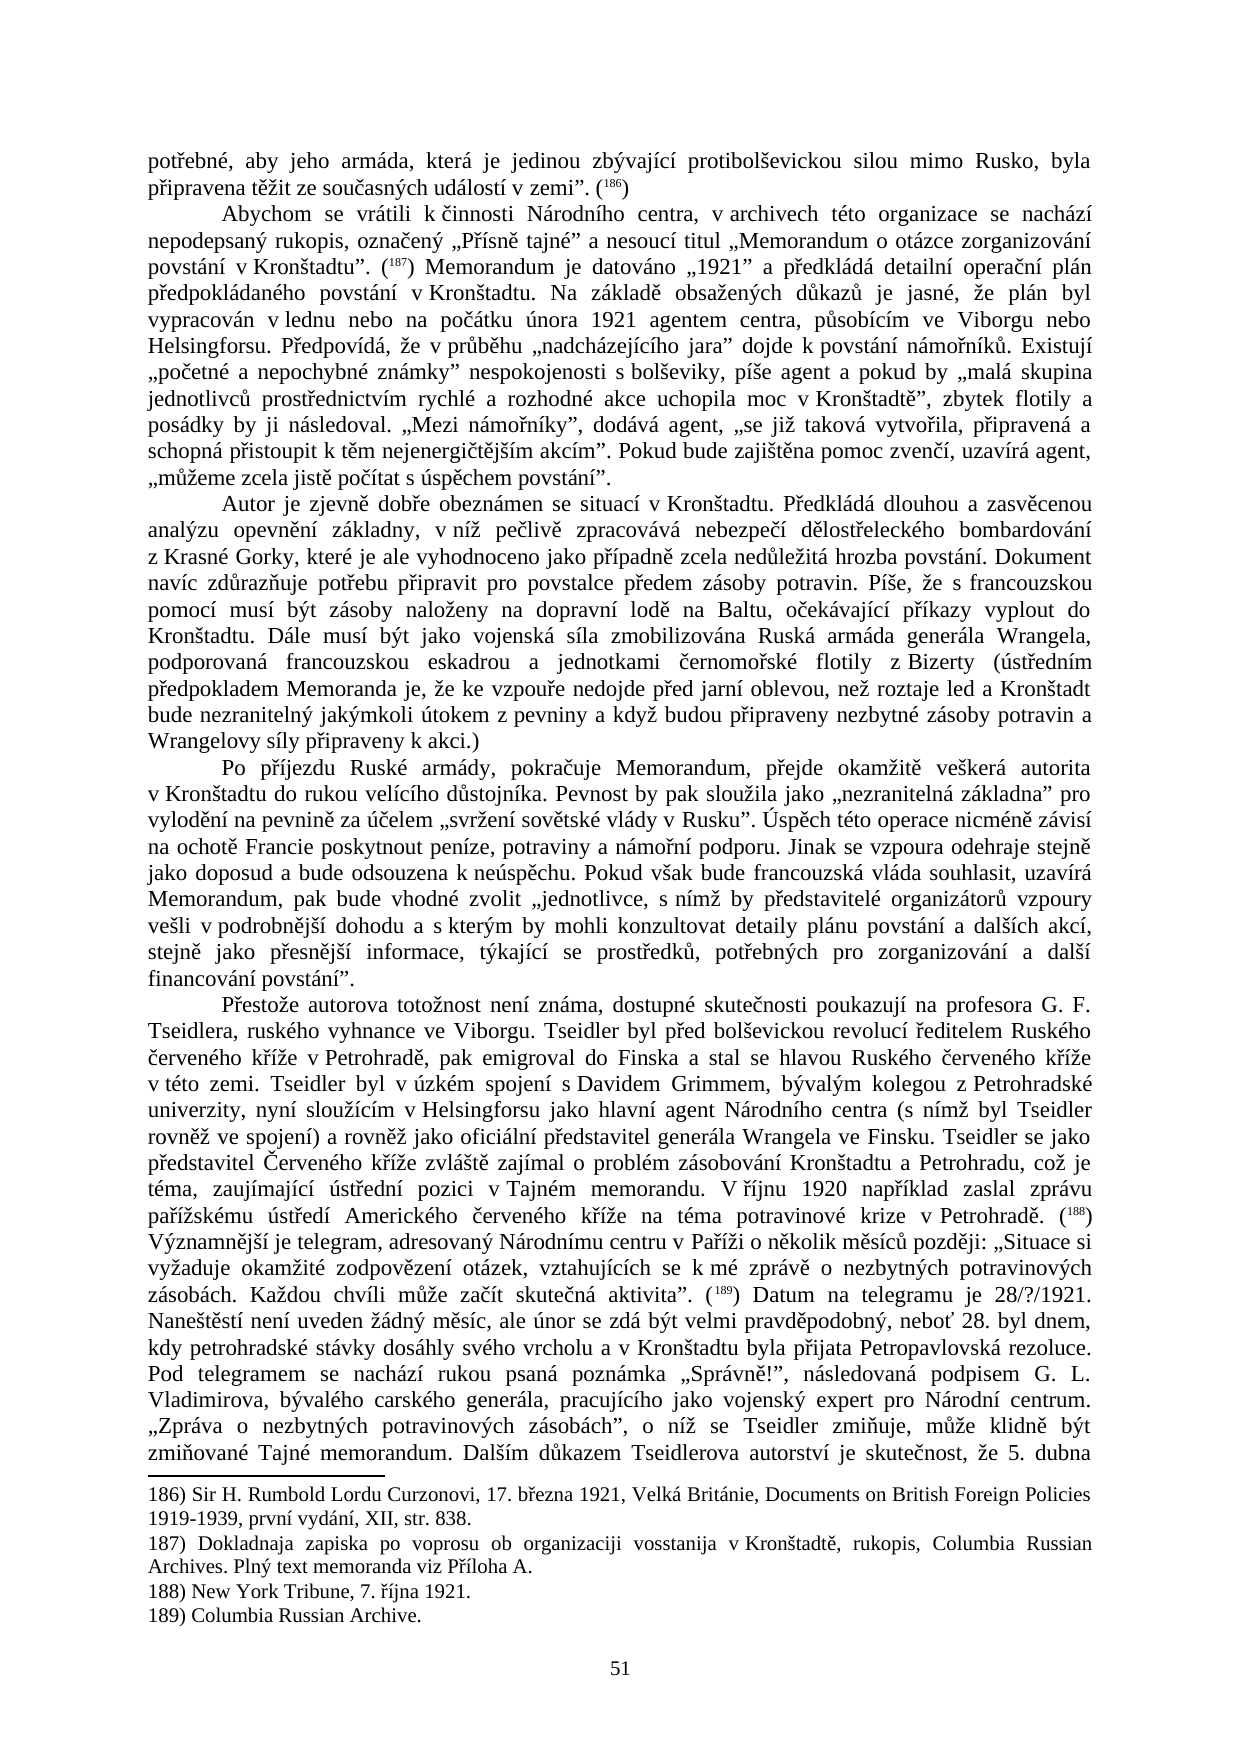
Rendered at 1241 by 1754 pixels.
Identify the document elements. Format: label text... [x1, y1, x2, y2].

text Autor je zjevně dobře obeznámen se situací v Kronštadtu. Předkládá dlouhou a zasvěcenou analýzu opevnění základny, v níž pečlivě zpracovává nebezpečí dělostřeleckého bombardování z Krasné Gorky, které je ale vyhodnoceno jako případně zcela nedůležitá hrozba povstání. Dokument navíc zdůrazňuje potřebu připravit pro povstalce předem zásoby potravin. Píše, že s francouzskou pomocí musí být zásoby naloženy na dopravní lodě na Baltu, očekávající příkazy vyplout do Kronštadtu. Dále musí být jako vojenská síla zmobilizována Ruská armáda generála Wrangela, podporovaná francouzskou eskadrou a jednotkami černomořské flotily z Bizerty (ústředním předpokladem Memoranda je, že ke vzpouře nedojde před jarní oblevou, než roztaje led a Kronštadt bude nezranitelný jakýmkoli útokem z pevniny a když budou připraveny nezbytné zásoby potravin a Wrangelovy síly připraveny k akci.) [148, 490, 1093, 754]
text potřebné, aby jeho armáda, která je jedinou zbývající protibolševickou silou mimo Rusko, byla připravena těžit ze současných událostí v zemi”. () [148, 148, 1093, 200]
text ) Sir H. Rumbold Lordu Curzonovi, 17. března 1921, Velká Británie, Documents on British Foreign Policies 1919-1939, první vydání, XII, str. 838. [148, 1482, 1093, 1530]
text ) Dokladnaja zapiska po voprosu ob organizaciji vosstanija v Kronštadtě, rukopis, Columbia Russian Archives. Plný text memoranda viz Příloha A. [148, 1530, 1093, 1578]
text Přestože autorova totožnost není známa, dostupné skutečnosti poukazují na profesora G. F. Tseidlera, ruského vyhnance ve Viborgu. Tseidler byl před bolševickou revolucí ředitelem Ruského červeného kříže v Petrohradě, pak emigroval do Finska a stal se hlavou Ruského červeného kříže v této zemi. Tseidler byl v úzkém spojení s Davidem Grimmem, bývalým kolegou z Petrohradské univerzity, nyní sloužícím v Helsingforsu jako hlavní agent Národního centra (s nímž byl Tseidler rovněž ve spojení) a rovněž jako oficiální představitel generála Wrangela ve Finsku. Tseidler se jako představitel Červeného kříže zvláště zajímal o problém zásobování Kronštadtu a Petrohradu, což je téma, zaujímající ústřední pozici v Tajném memorandu. V říjnu 1920 například zaslal zprávu pařížskému ústředí Amerického červeného kříže na téma potravinové krize v Petrohradě. () Významnější je telegram, adresovaný Národnímu centru v Paříži o několik měsíců později: „Situace si vyžaduje okamžité zodpovězení otázek, vztahujících se k mé zprávě o nezbytných potravinových zásobách. Každou chvíli může začít skutečná aktivita”. () Datum na telegramu je 28/?/1921. Naneštěstí není uveden žádný měsíc, ale únor se zdá být velmi pravděpodobný, neboť 28. byl dnem, kdy petrohradské stávky dosáhly svého vrcholu a v Kronštadtu byla přijata Petropavlovská rezoluce. Pod telegramem se nachází rukou psaná poznámka „Správně!”, následovaná podpisem G. L. Vladimirova, bývalého carského generála, pracujícího jako vojenský expert pro Národní centrum. „Zpráva o nezbytných potravinových zásobách”, o níž se Tseidler zmiňuje, může klidně být zmiňované Tajné memorandum. Dalším důkazem Tseidlerova autorství je skutečnost, že 5. dubna [148, 991, 1093, 1465]
text Po příjezdu Ruské armády, pokračuje Memorandum, přejde okamžitě veškerá autorita v Kronštadtu do rukou velícího důstojníka. Pevnost by pak sloužila jako „nezranitelná základna” pro vylodění na pevnině za účelem „svržení sovětské vlády v Rusku”. Úspěch této operace nicméně závisí na ochotě Francie poskytnout peníze, potraviny a námořní podporu. Jinak se vzpoura odehraje stejně jako doposud a bude odsouzena k neúspěchu. Pokud však bude francouzská vláda souhlasit, uzavírá Memorandum, pak bude vhodné zvolit „jednotlivce, s nímž by představitelé organizátorů vzpoury vešli v podrobnější dohodu a s kterým by mohli konzultovat detaily plánu povstání a dalších akcí, stejně jako přesnější informace, týkající se prostředků, potřebných pro zorganizování a další financování povstání”. [148, 754, 1093, 991]
text ) Columbia Russian Archive. [148, 1603, 1093, 1627]
text ) New York Tribune, 7. října 1921. [148, 1578, 1093, 1603]
text Abychom se vrátili k činnosti Národního centra, v archivech této organizace se nachází nepodepsaný rukopis, označený „Přísně tajné” a nesoucí titul „Memorandum o otázce zorganizování povstání v Kronštadtu”. () Memorandum je datováno „1921” a předkládá detailní operační plán předpokládaného povstání v Kronštadtu. Na základě obsažených důkazů je jasné, že plán byl vypracován v lednu nebo na počátku února 1921 agentem centra, působícím ve Viborgu nebo Helsingforsu. Předpovídá, že v průběhu „nadcházejícího jara” dojde k povstání námořníků. Existují „početné a nepochybné známky” nespokojenosti s bolševiky, píše agent a pokud by „malá skupina jednotlivců prostřednictvím rychlé a rozhodné akce uchopila moc v Kronštadtě”, zbytek flotily a posádky by ji následoval. „Mezi námořníky”, dodává agent, „se již taková vytvořila, připravená a schopná přistoupit k těm nejenergičtějším akcím”. Pokud bude zajištěna pomoc zvenčí, uzavírá agent, „můžeme zcela jistě počítat s úspěchem povstání”. [148, 200, 1093, 490]
